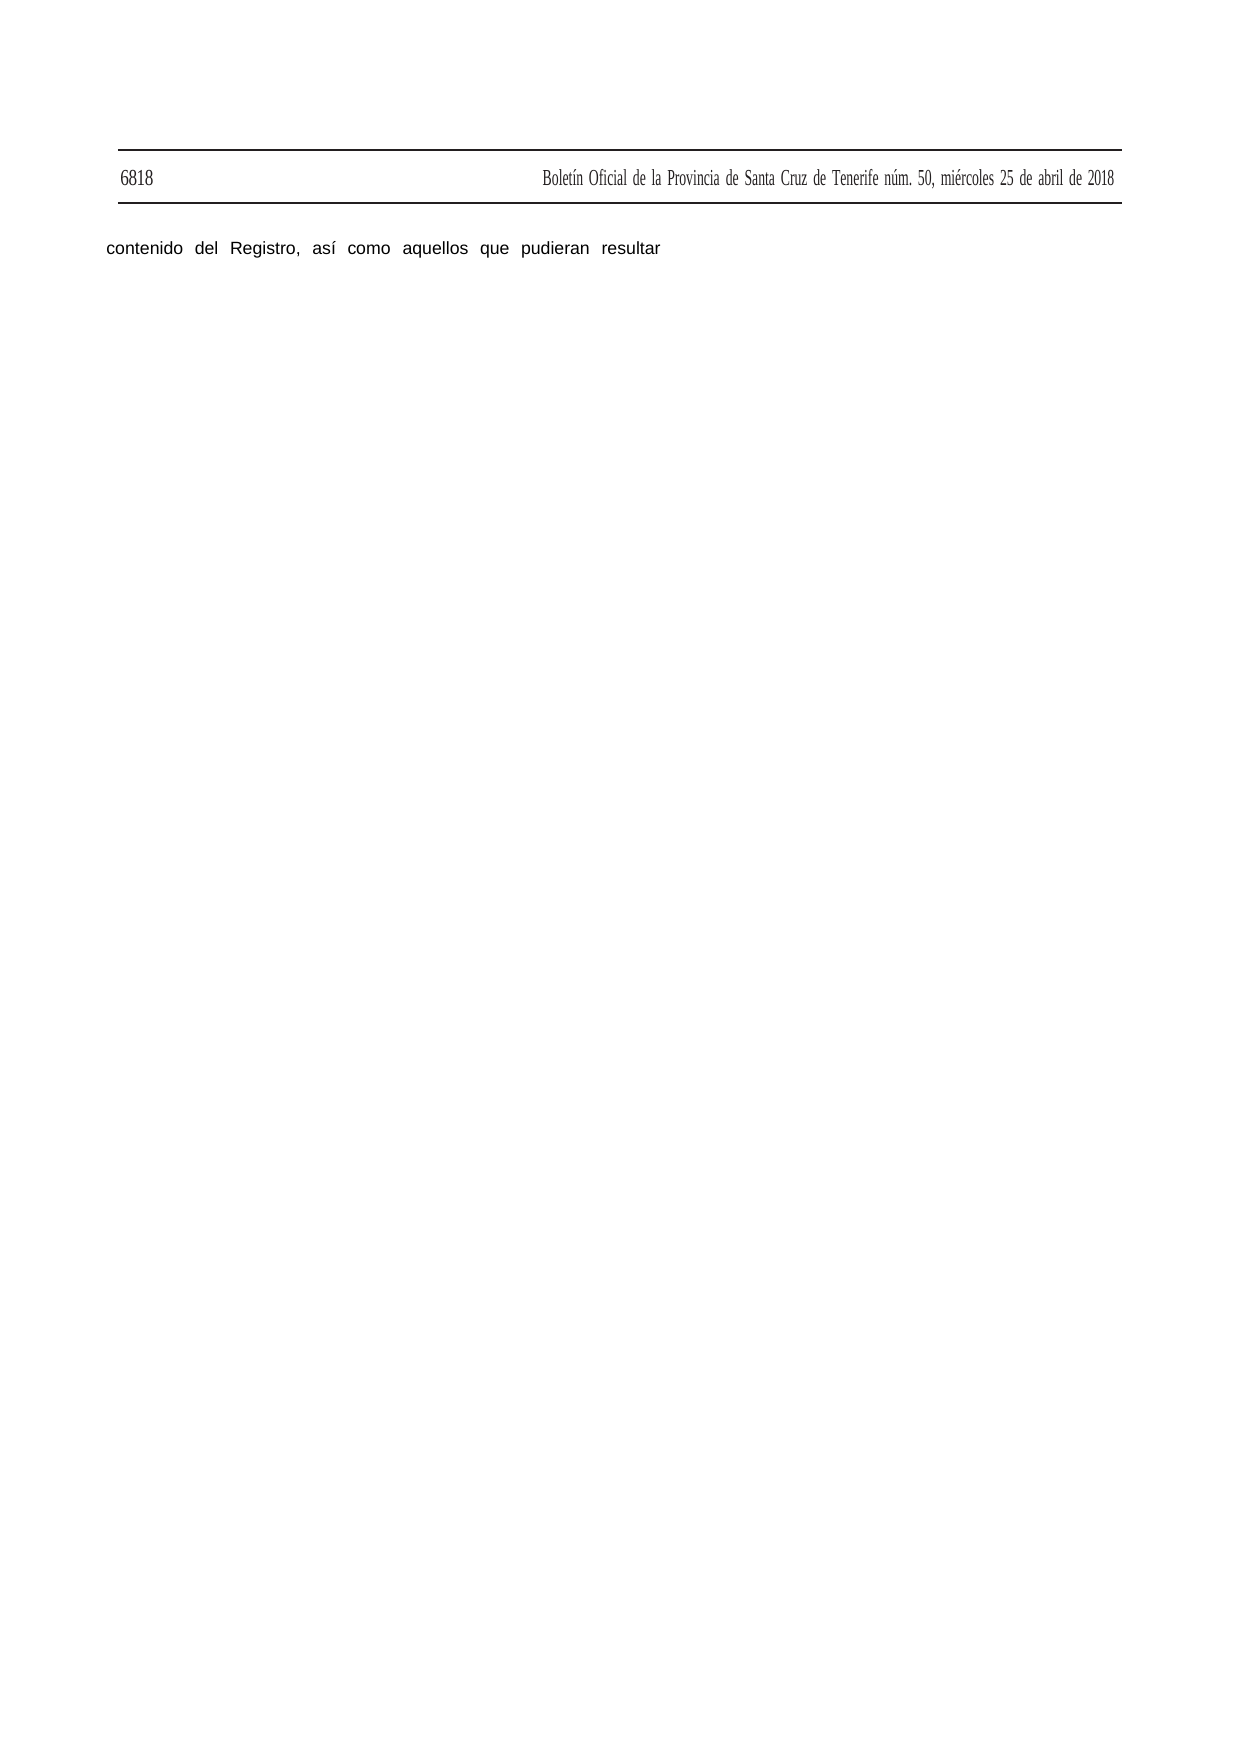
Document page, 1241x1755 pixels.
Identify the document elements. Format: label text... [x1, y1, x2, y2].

list contenido del Registro, así como aquellos que pudieran resultar [106, 238, 1002, 258]
